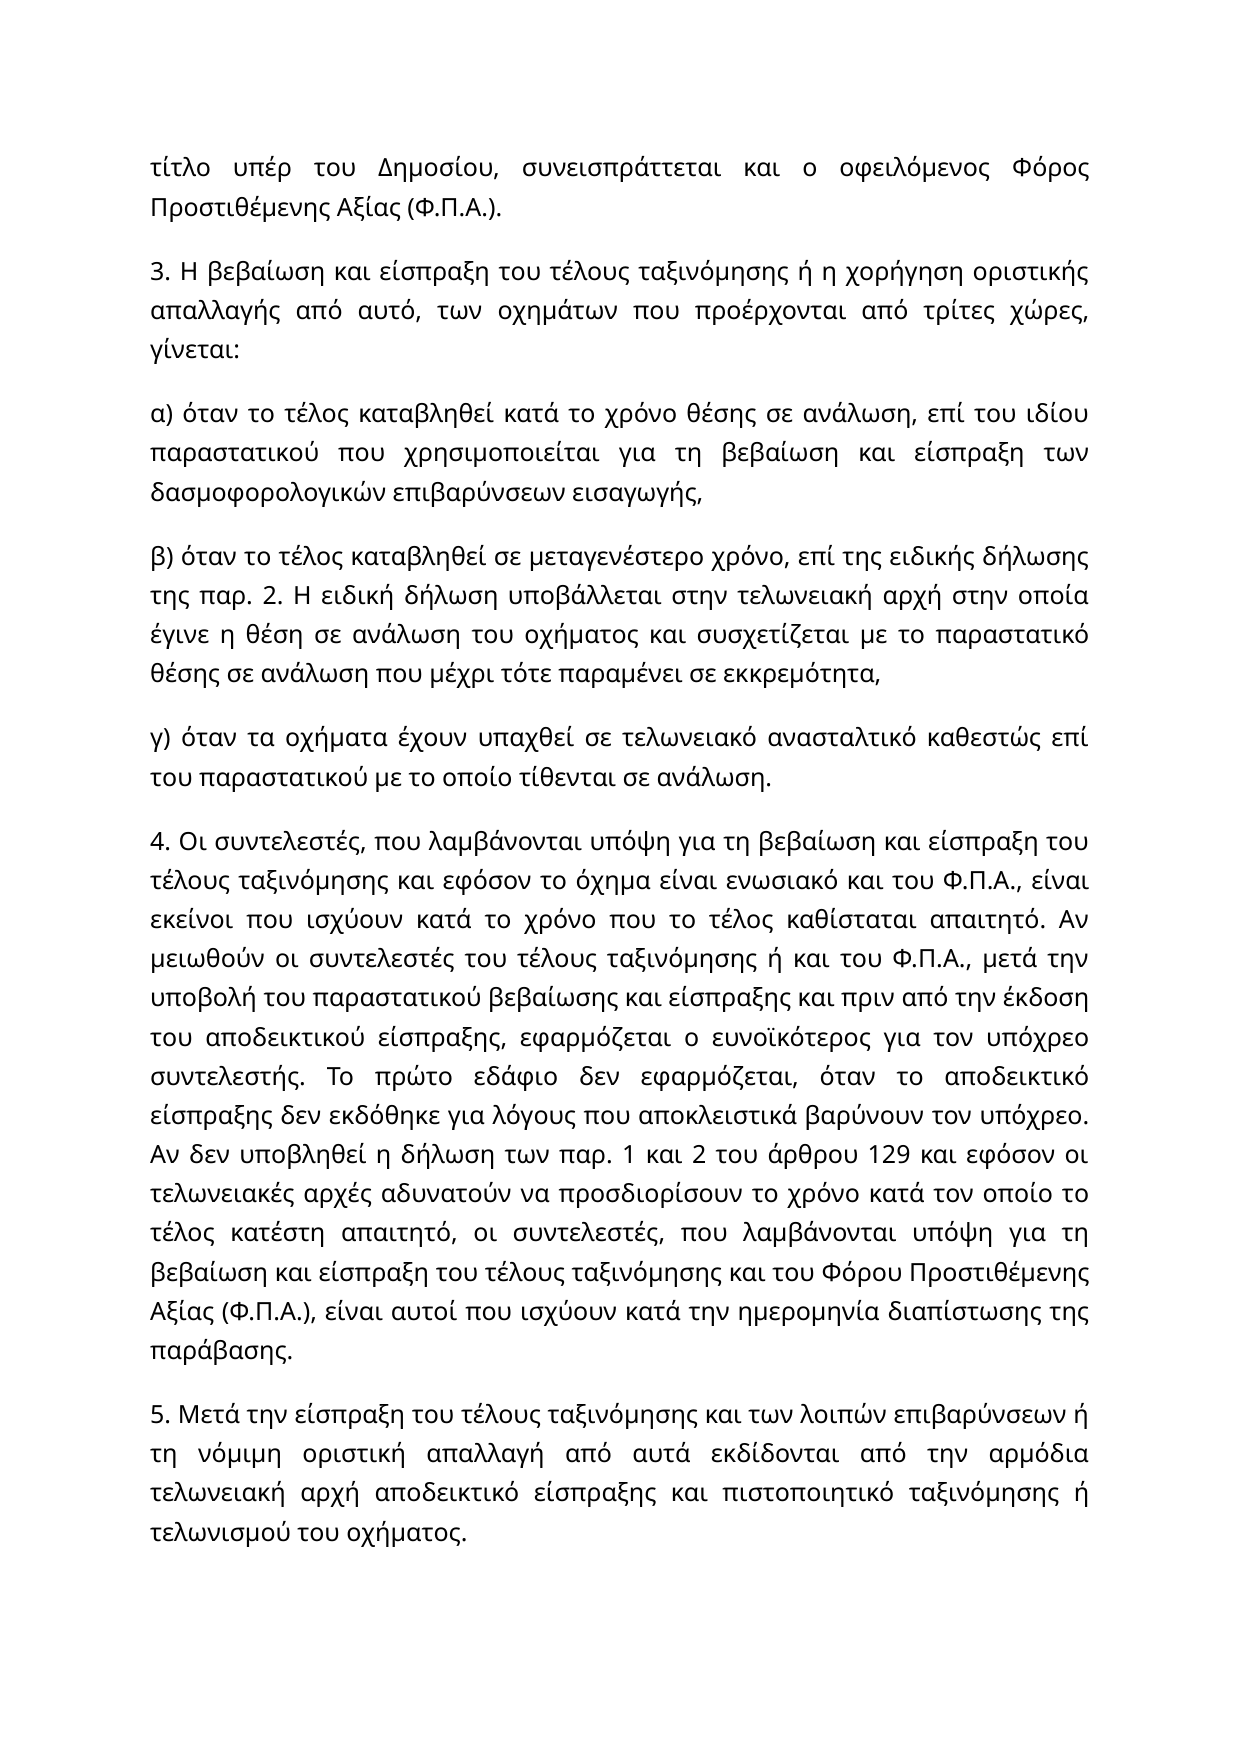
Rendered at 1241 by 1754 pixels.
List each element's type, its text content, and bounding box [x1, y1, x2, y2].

text γ) όταν τα οχήματα έχουν υπαχθεί σε τελωνειακό ανασταλτικό καθεστώς επί του παραστατικού με το οποίο τίθενται σε ανάλωση. [150, 720, 1090, 793]
text 3. Η βεβαίωση και είσπραξη του τέλους ταξινόμησης ή η χορήγηση οριστικής απαλλαγής από αυτό, των οχημάτων που προέρχονται από τρίτες χώρες, γίνεται: [150, 253, 1090, 366]
text 5. Μετά την είσπραξη του τέλους ταξινόμησης και των λοιπών επιβαρύνσεων ή τη νόμιμη οριστική απαλλαγή από αυτά εκδίδονται από την αρμόδια τελωνειακή αρχή αποδεικτικό είσπραξης και πιστοποιητικό ταξινόμησης ή τελωνισμού του οχήματος. [150, 1397, 1090, 1548]
text 4. Οι συντελεστές, που λαμβάνονται υπόψη για τη βεβαίωση και είσπραξη του τέλους ταξινόμησης και εφόσον το όχημα είναι ενωσιακό και του Φ.Π.Α., είναι εκείνοι που ισχύουν κατά το χρόνο που το τέλος καθίσταται απαιτητό. Αν μειωθούν οι συντελεστές του τέλους ταξινόμησης ή και του Φ.Π.Α., μετά την υποβολή του παραστατικού βεβαίωσης και είσπραξης και πριν από την έκδοση του αποδεικτικού είσπραξης, εφαρμόζεται ο ευνοϊκότερος για τον υπόχρεο συντελεστής. Το πρώτο εδάφιο δεν εφαρμόζεται, όταν το αποδεικτικό είσπραξης δεν εκδόθηκε για λόγους που αποκλειστικά βαρύνουν τον υπόχρεο. Αν δεν υποβληθεί η δήλωση των παρ. 1 και 2 του άρθρου 129 και εφόσον οι τελωνειακές αρχές αδυνατούν να προσδιορίσουν το χρόνο κατά τον οποίο το τέλος κατέστη απαιτητό, οι συντελεστές, που λαμβάνονται υπόψη για τη βεβαίωση και είσπραξη του τέλους ταξινόμησης και του Φόρου Προστιθέμενης Αξίας (Φ.Π.Α.), είναι αυτοί που ισχύουν κατά την ημερομηνία διαπίστωσης της παράβασης. [150, 823, 1090, 1367]
text α) όταν το τέλος καταβληθεί κατά το χρόνο θέσης σε ανάλωση, επί του ιδίου παραστατικού που χρησιμοποιείται για τη βεβαίωση και είσπραξη των δασμοφορολογικών επιβαρύνσεων εισαγωγής, [150, 396, 1090, 508]
text β) όταν το τέλος καταβληθεί σε μεταγενέστερο χρόνο, επί της ειδικής δήλωσης της παρ. 2. Η ειδική δήλωση υποβάλλεται στην τελωνειακή αρχή στην οποία έγινε η θέση σε ανάλωση του οχήματος και συσχετίζεται με το παραστατικό θέσης σε ανάλωση που μέχρι τότε παραμένει σε εκκρεμότητα, [150, 538, 1090, 690]
text τίτλο υπέρ του Δημοσίου, συνεισπράττεται και ο οφειλόμενος Φόρος Προστιθέμενης Αξίας (Φ.Π.Α.). [150, 150, 1090, 223]
